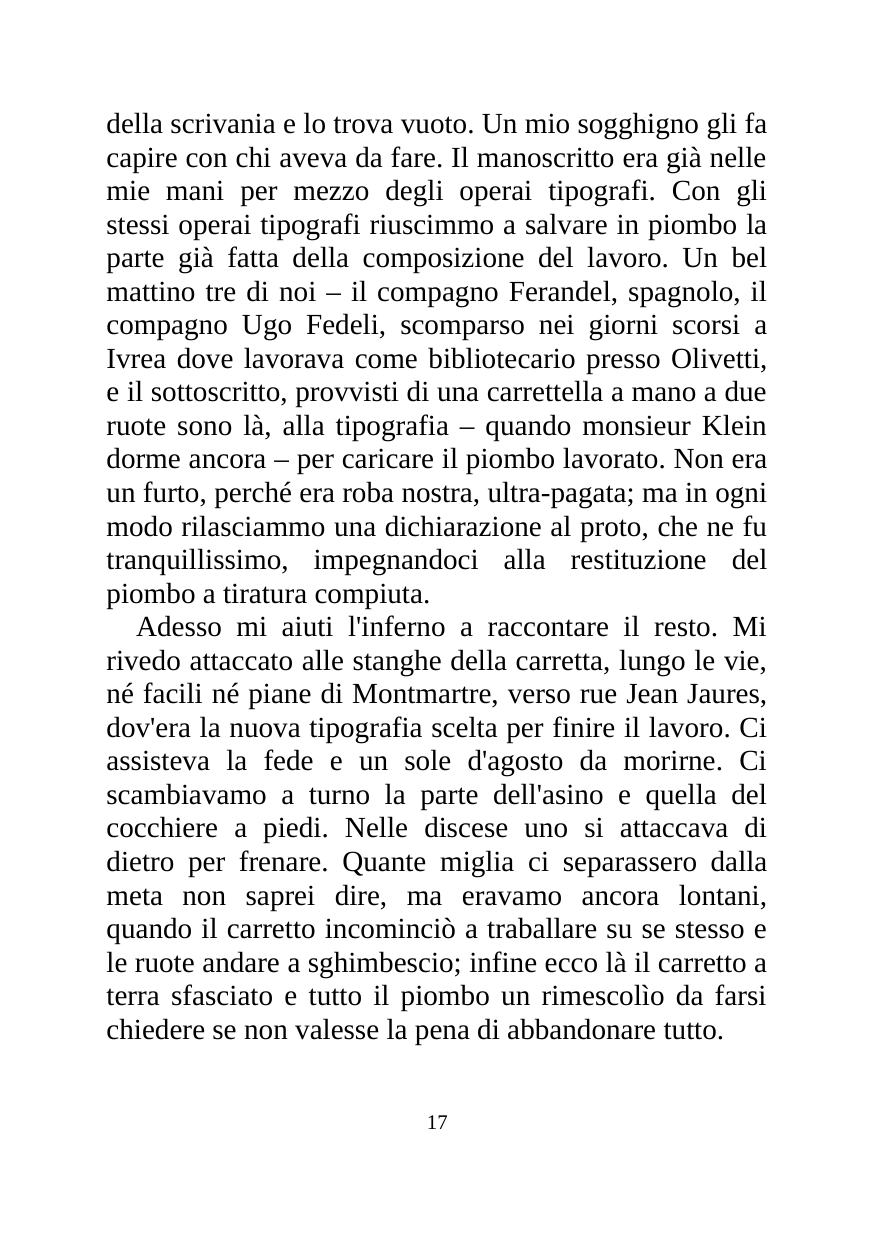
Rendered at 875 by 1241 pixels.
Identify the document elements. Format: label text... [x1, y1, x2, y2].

text della scrivania e lo trova vuoto. Un mio sogghigno gli fa capire con chi aveva da fare. Il manoscritto era già nelle mie mani per mezzo degli operai tipografi. Con gli stessi operai tipografi riuscimmo a salvare in piombo la parte già fatta della composizione del lavoro. Un bel mattino tre di noi – il compagno Ferandel, spagnolo, il compagno Ugo Fedeli, scomparso nei giorni scorsi a Ivrea dove lavorava come bibliotecario presso Olivetti, e il sottoscritto, provvisti di una carrettella a mano a due ruote sono là, alla tipografia – quando monsieur Klein dorme ancora – per caricare il piombo lavorato. Non era un furto, perché era roba nostra, ultra-pagata; ma in ogni modo rilasciammo una dichiarazione al proto, che ne fu tranquillissimo, impegnandoci alla restituzione del piombo a tiratura compiuta. [106, 106, 768, 609]
text Adesso mi aiuti l'inferno a raccontare il resto. Mi rivedo attaccato alle stanghe della carretta, lungo le vie, né facili né piane di Montmartre, verso rue Jean Jaures, dov'era la nuova tipografia scelta per finire il lavoro. Ci assisteva la fede e un sole d'agosto da morirne. Ci scambiavamo a turno la parte dell'asino e quella del cocchiere a piedi. Nelle discese uno si attaccava di dietro per frenare. Quante miglia ci separassero dalla meta non saprei dire, ma eravamo ancora lontani, quando il carretto incominciò a traballare su se stesso e le ruote andare a sghimbescio; infine ecco là il carretto a terra sfasciato e tutto il piombo un rimescolìo da farsi chiedere se non valesse la pena di abbandonare tutto. [106, 609, 768, 1045]
